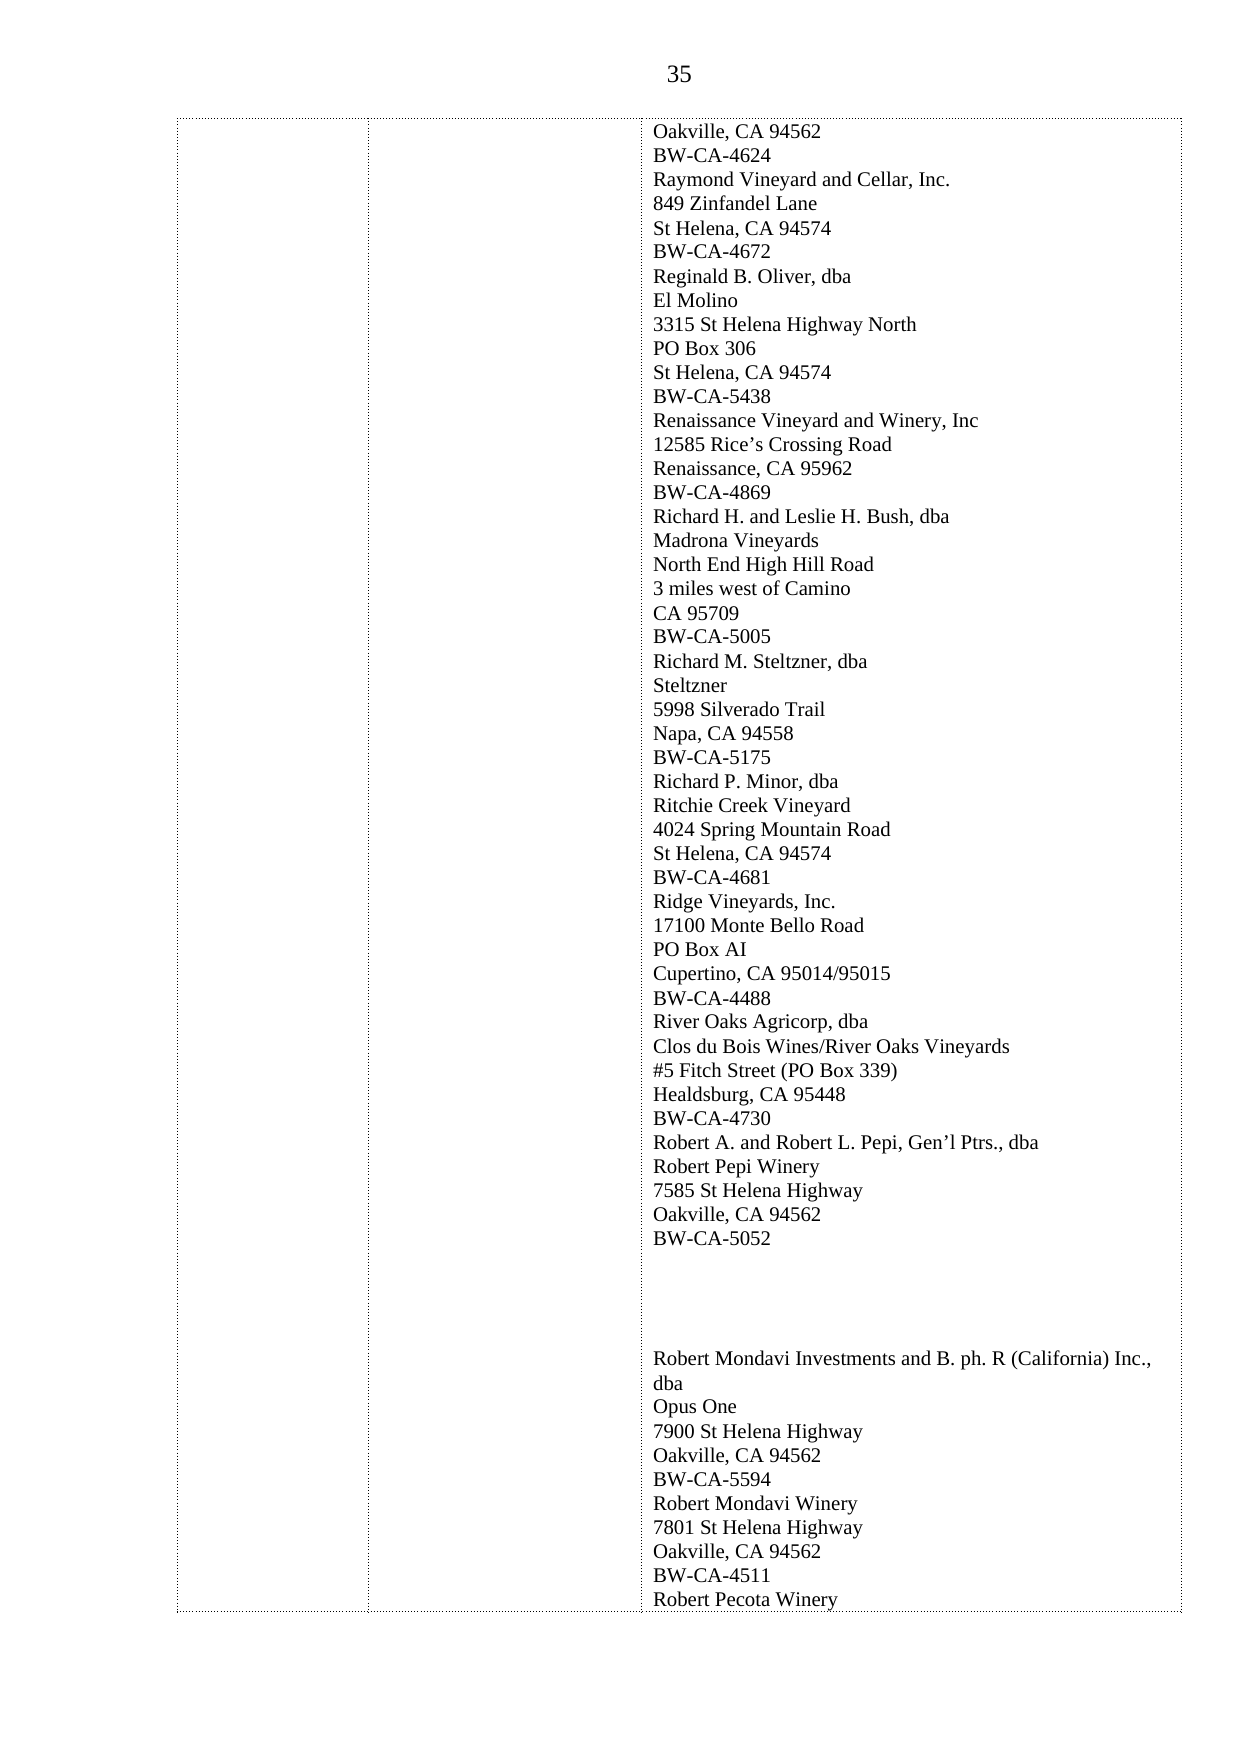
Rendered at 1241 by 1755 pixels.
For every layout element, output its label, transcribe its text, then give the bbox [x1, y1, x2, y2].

table_cell Oakville, CA 94562 BW-CA-4624 Raymond Vineyard and Cellar, Inc. 849 Zinfandel Lane St Helena, CA 94574 BW-CA-4672 Reginald B. Oliver, dba El Molino 3315 St Helena Highway North PO Box 306 St Helena, CA 94574 BW-CA-5438 Renaissance Vineyard and Winery, Inc 12585 Rice’s Crossing Road Renaissance, CA 95962 BW-CA-4869 Richard H. and Leslie H. Bush, dba Madrona Vineyards North End High Hill Road 3 miles west of Camino CA 95709 BW-CA-5005 Richard M. Steltzner, dba Steltzner 5998 Silverado Trail Napa, CA 94558 BW-CA-5175 Richard P. Minor, dba Ritchie Creek Vineyard 4024 Spring Mountain Road St Helena, CA 94574 BW-CA-4681 Ridge Vineyards, Inc. 17100 Monte Bello Road PO Box AI Cupertino, CA 95014/95015 BW-CA-4488 River Oaks Agricorp, dba Clos du Bois Wines/River Oaks Vineyards #5 Fitch Street (PO Box 339) Healdsburg, CA 95448 BW-CA-4730 Robert A. and Robert L. Pepi, Gen’l Ptrs., dba Robert Pepi Winery 7585 St Helena Highway Oakville, CA 94562 BW-CA-5052 Robert Mondavi Investments and B. ph. R (California) Inc., dba Opus One 7900 St Helena Highway Oakville, CA 94562 BW-CA-5594 Robert Mondavi Winery 7801 St Helena Highway Oakville, CA 94562 BW-CA-4511 Robert Pecota Winery [642, 118, 1181, 1611]
table_cell [369, 118, 642, 1611]
table_cell [177, 118, 369, 1611]
